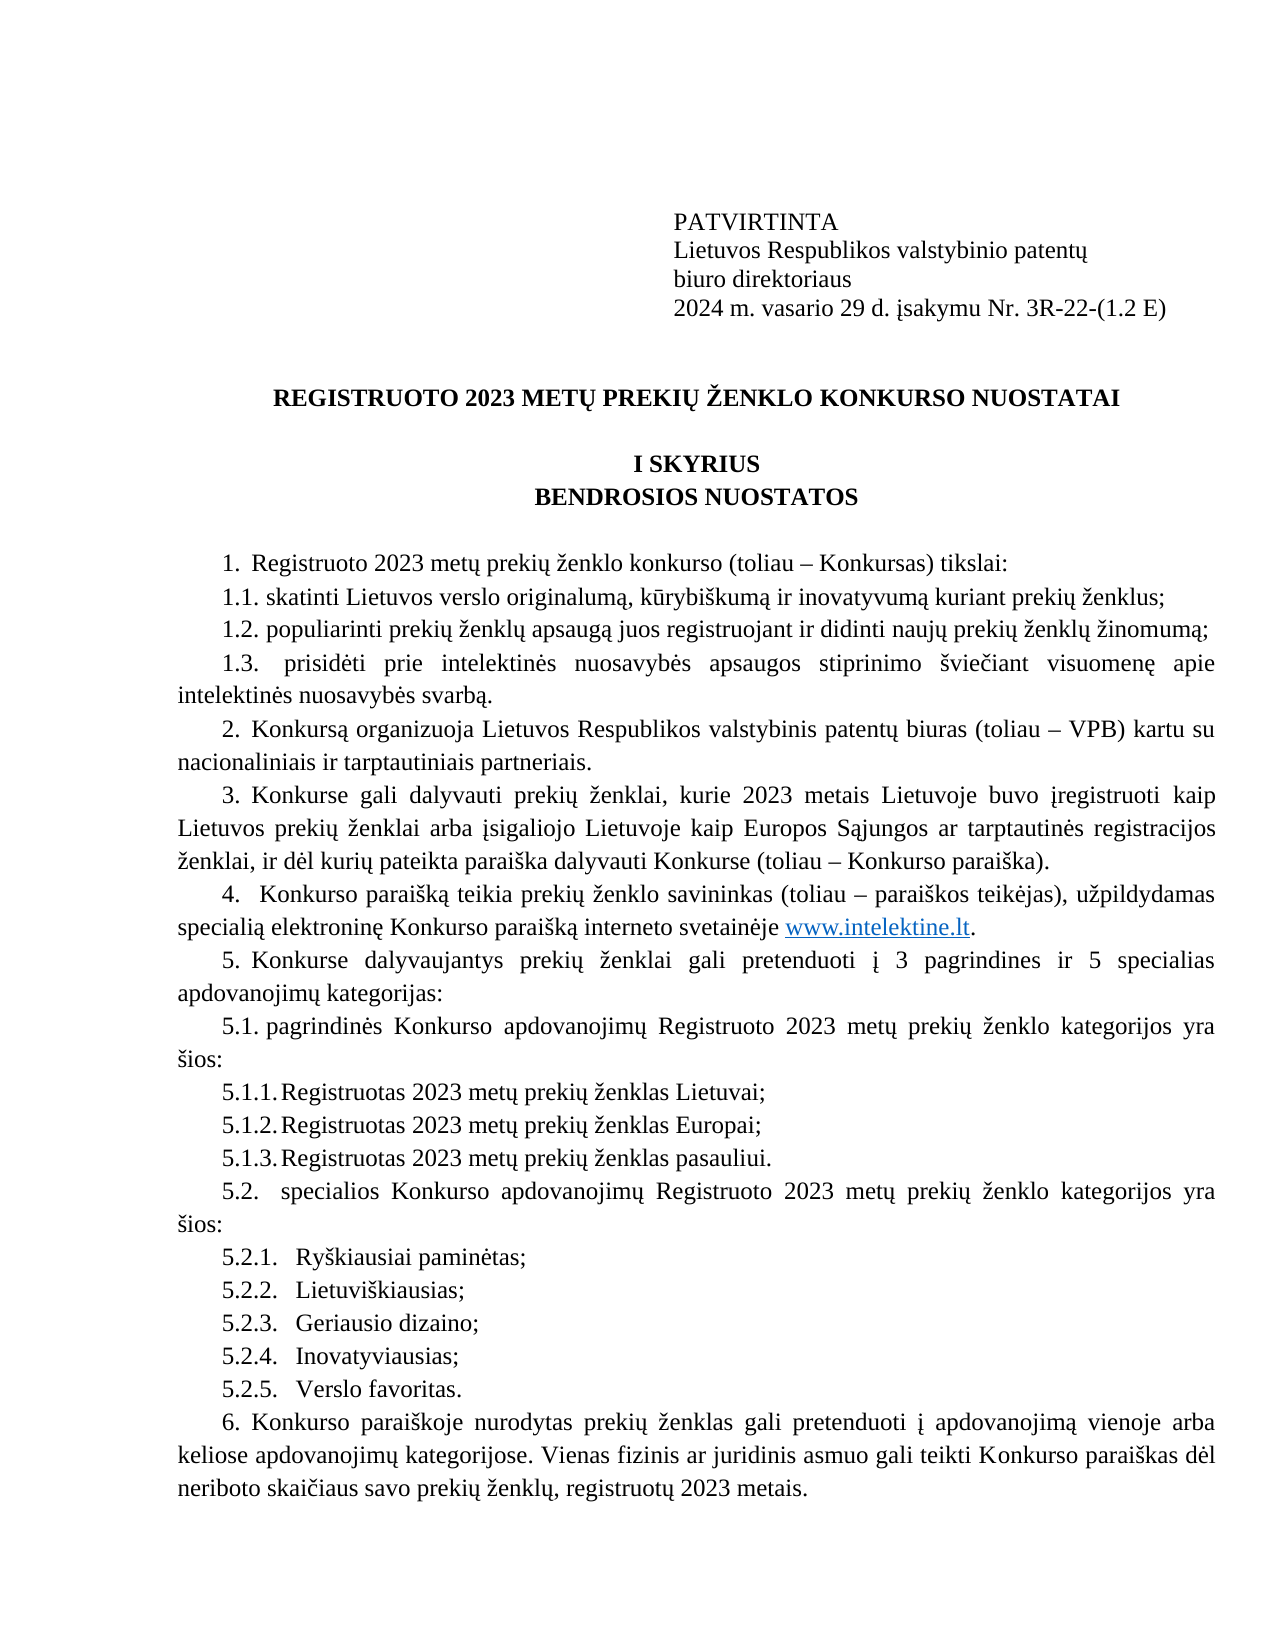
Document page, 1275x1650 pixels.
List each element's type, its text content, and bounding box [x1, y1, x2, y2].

text 5.2. specialios Konkurso apdovanojimų Registruoto 2023 metų prekių ženklo kategorijos yra šios: [177, 1176, 1216, 1238]
text BENDROSIOS NUOSTATOS [177, 482, 1216, 511]
text biuro direktoriaus [177, 264, 1216, 293]
text 1. Registruoto 2023 metų prekių ženklo konkurso (toliau – Konkursas) tikslai: [177, 548, 1216, 577]
text 2024 m. vasario 29 d. įsakymu Nr. 3R-22-(1.2 E) [177, 293, 1216, 322]
text 5.2.3. Geriausio dizaino; [177, 1308, 1216, 1337]
text 5.2.1. Ryškiausiai paminėtas; [177, 1242, 1216, 1271]
text 3. Konkurse gali dalyvauti prekių ženklai, kurie 2023 metais Lietuvoje buvo įregistruoti kaip Lietuvos prekių ženklai arba įsigaliojo Lietuvoje kaip Europos Sąjungos ar tarptautinės registracijos ženklai, ir dėl kurių pateikta paraiška dalyvauti Konkurse (toliau – Konkurso paraiška). [177, 780, 1216, 874]
text 5.2.2. Lietuviškiausias; [177, 1275, 1216, 1304]
text 6. Konkurso paraiškoje nurodytas prekių ženklas gali pretenduoti į apdovanojimą vienoje arba keliose apdovanojimų kategorijose. Vienas fizinis ar juridinis asmuo gali teikti Konkurso paraiškas dėl neriboto skaičiaus savo prekių ženklų, registruotų 2023 metais. [177, 1407, 1216, 1502]
text 2. Konkursą organizuoja Lietuvos Respublikos valstybinis patentų biuras (toliau – VPB) kartu su nacionaliniais ir tarptautiniais partneriais. [177, 714, 1216, 775]
text 4. Konkurso paraišką teikia prekių ženklo savininkas (toliau – paraiškos teikėjas), užpildydamas specialią elektroninę Konkurso paraišką interneto svetainėje www.intelektine.lt. [177, 879, 1216, 941]
text Lietuvos Respublikos valstybinio patentų [177, 235, 1216, 264]
text 5.1. pagrindinės Konkurso apdovanojimų Registruoto 2023 metų prekių ženklo kategorijos yra šios: [177, 1011, 1216, 1073]
text 1.2. populiarinti prekių ženklų apsaugą juos registruojant ir didinti naujų prekių ženklų žinomumą; [177, 614, 1216, 643]
text 1.1. skatinti Lietuvos verslo originalumą, kūrybiškumą ir inovatyvumą kuriant prekių ženklus; [177, 582, 1216, 610]
text REGISTRUOTO 2023 METŲ PREKIŲ ŽENKLO KONKURSO NUOSTATAI [177, 383, 1216, 412]
text I SKYRIUS [177, 449, 1216, 478]
text 5.2.5. Verslo favoritas. [177, 1374, 1216, 1403]
text 5.1.1. Registruotas 2023 metų prekių ženklas Lietuvai; [177, 1077, 1216, 1106]
text 5. Konkurse dalyvaujantys prekių ženklai gali pretenduoti į 3 pagrindines ir 5 specialias apdovanojimų kategorijas: [177, 945, 1216, 1007]
text 5.1.2. Registruotas 2023 metų prekių ženklas Europai; [177, 1110, 1216, 1139]
text PATVIRTINTA [177, 207, 1216, 235]
text 5.2.4. Inovatyviausias; [177, 1341, 1216, 1370]
text 5.1.3. Registruotas 2023 metų prekių ženklas pasauliui. [177, 1143, 1216, 1172]
text 1.3. prisidėti prie intelektinės nuosavybės apsaugos stiprinimo šviečiant visuomenę apie intelektinės nuosavybės svarbą. [177, 648, 1216, 709]
